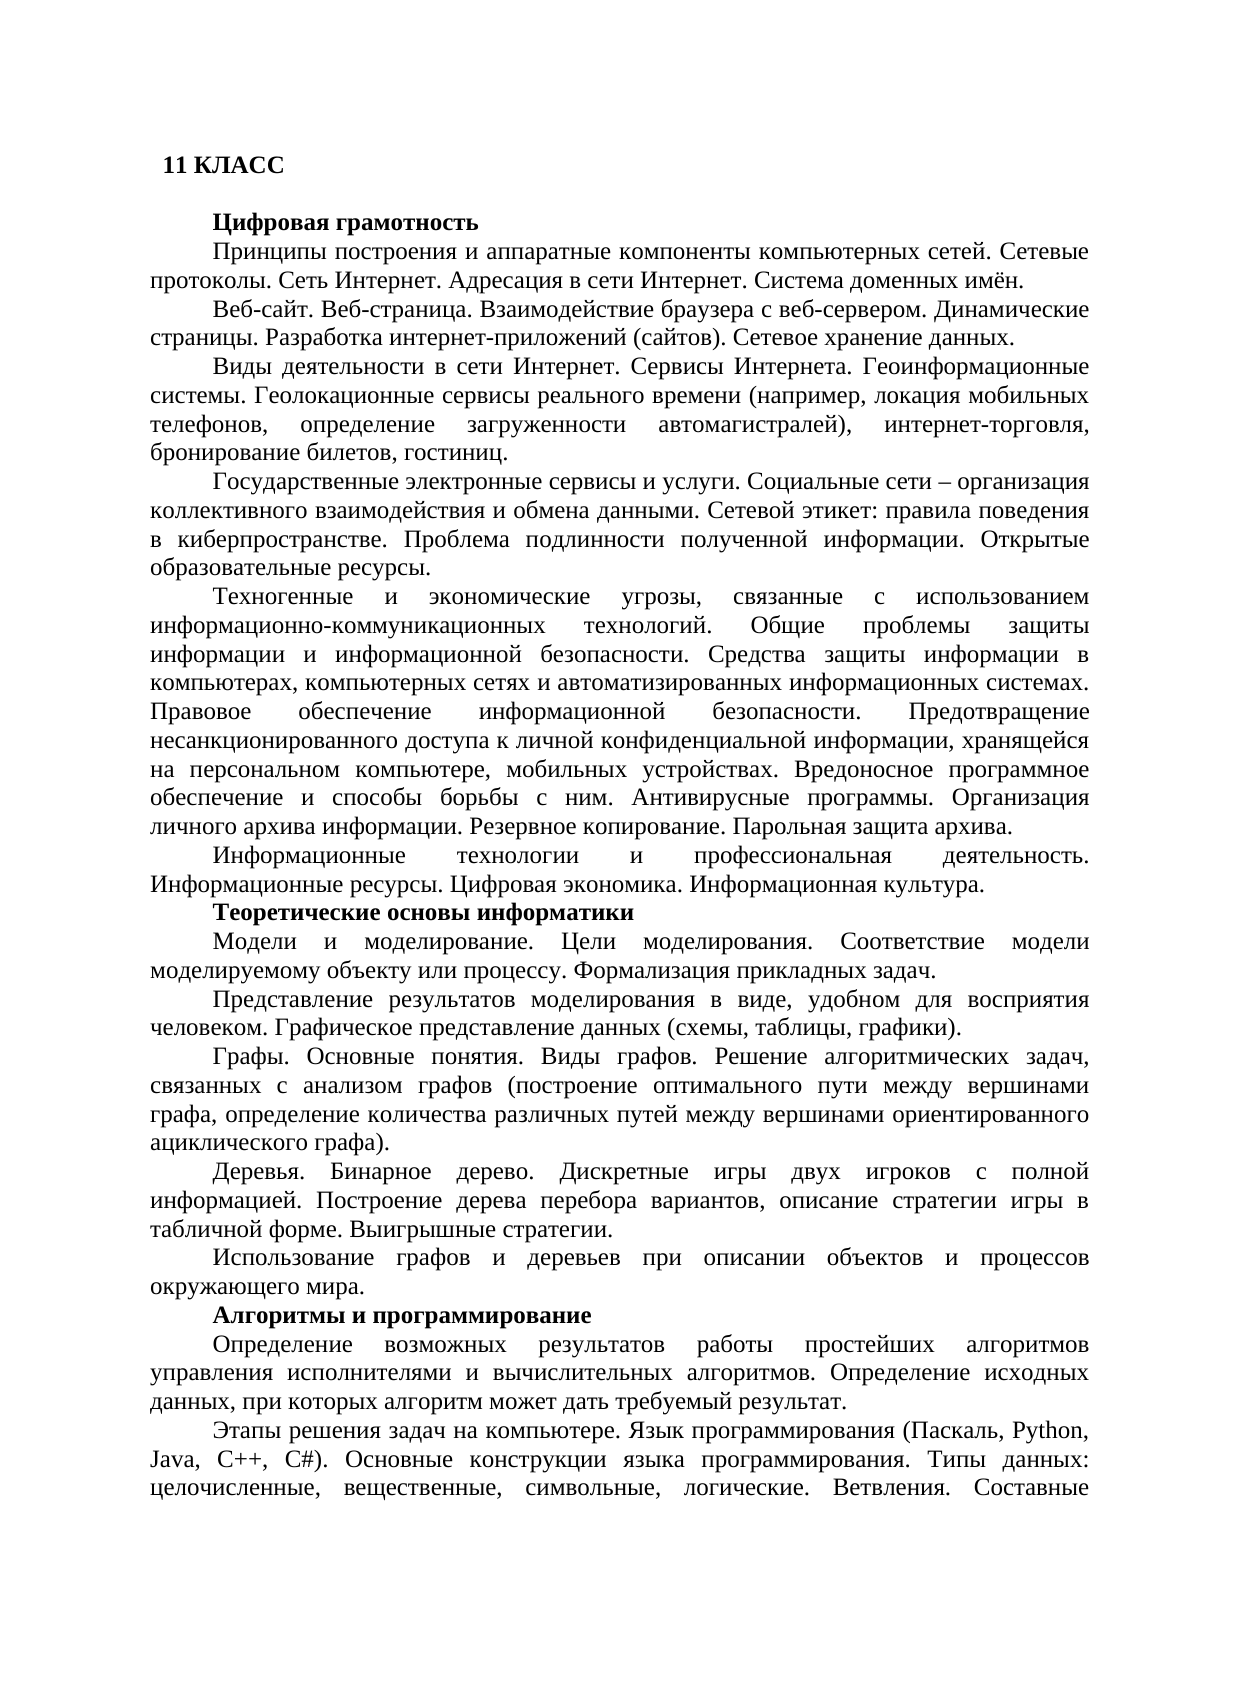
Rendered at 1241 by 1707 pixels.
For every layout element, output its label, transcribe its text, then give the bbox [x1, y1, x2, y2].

text Алгоритмы и программирование [150, 1300, 1090, 1329]
text Деревья. Бинарное дерево. Дискретные игры двух игроков с полной информацией. Построение дерева перебора вариантов, описание стратегии игры в табличной форме. Выигрышные стратегии. [150, 1156, 1090, 1242]
text Определение возможных результатов работы простейших алгоритмов управления исполнителями и вычислительных алгоритмов. Определение исходных данных, при которых алгоритм может дать требуемый результат. [150, 1329, 1090, 1415]
text Представление результатов моделирования в виде, удобном для восприятия человеком. Графическое представление данных (схемы, таблицы, графики). [150, 984, 1090, 1041]
text Модели и моделирование. Цели моделирования. Соответствие модели моделируемому объекту или процессу. Формализация прикладных задач. [150, 926, 1090, 984]
text Техногенные и экономические угрозы, связанные с использованием информационно-коммуникационных технологий. Общие проблемы защиты информации и информационной безопасности. Средства защиты информации в компьютерах, компьютерных сетях и автоматизированных информационных системах. Правовое обеспечение информационной безопасности. Предотвращение несанкционированного доступа к личной конфиденциальной информации, хранящейся на персональном компьютере, мобильных устройствах. Вредоносное программное обеспечение и способы борьбы с ним. Антивирусные программы. Организация личного архива информации. Резервное копирование. Парольная защита архива. [150, 581, 1090, 840]
text Виды деятельности в сети Интернет. Сервисы Интернета. Геоинформационные системы. Геолокационные сервисы реального времени (например, локация мобильных телефонов, определение загруженности автомагистралей), интернет-торговля, бронирование билетов, гостиниц. [150, 351, 1090, 466]
text Цифровая грамотность [150, 207, 1090, 236]
text Информационные технологии и профессиональная деятельность. Информационные ресурсы. Цифровая экономика. Информационная культура. [150, 840, 1090, 897]
text Теоретические основы информатики [150, 897, 1090, 926]
text Государственные электронные сервисы и услуги. Социальные сети – организация коллективного взаимодействия и обмена данными. Сетевой этикет: правила поведения в киберпространстве. Проблема подлинности полученной информации. Открытые образовательные ресурсы. [150, 466, 1090, 581]
text Этапы решения задач на компьютере. Язык программирования (Паскаль, Python, Java, C++, C#). Основные конструкции языка программирования. Типы данных: целочисленные, вещественные, символьные, логические. Ветвления. Составные [150, 1415, 1090, 1501]
text 11 КЛАСС [162, 150, 1090, 179]
text Принципы построения и аппаратные компоненты компьютерных сетей. Сетевые протоколы. Сеть Интернет. Адресация в сети Интернет. Система доменных имён. [150, 236, 1090, 294]
text Использование графов и деревьев при описании объектов и процессов окружающего мира. [150, 1242, 1090, 1300]
text Графы. Основные понятия. Виды графов. Решение алгоритмических задач, связанных с анализом графов (построение оптимального пути между вершинами графа, определение количества различных путей между вершинами ориентированного ациклического графа). [150, 1041, 1090, 1156]
text Веб-сайт. Веб-страница. Взаимодействие браузера с веб-сервером. Динамические страницы. Разработка интернет-приложений (сайтов). Сетевое хранение данных. [150, 294, 1090, 351]
